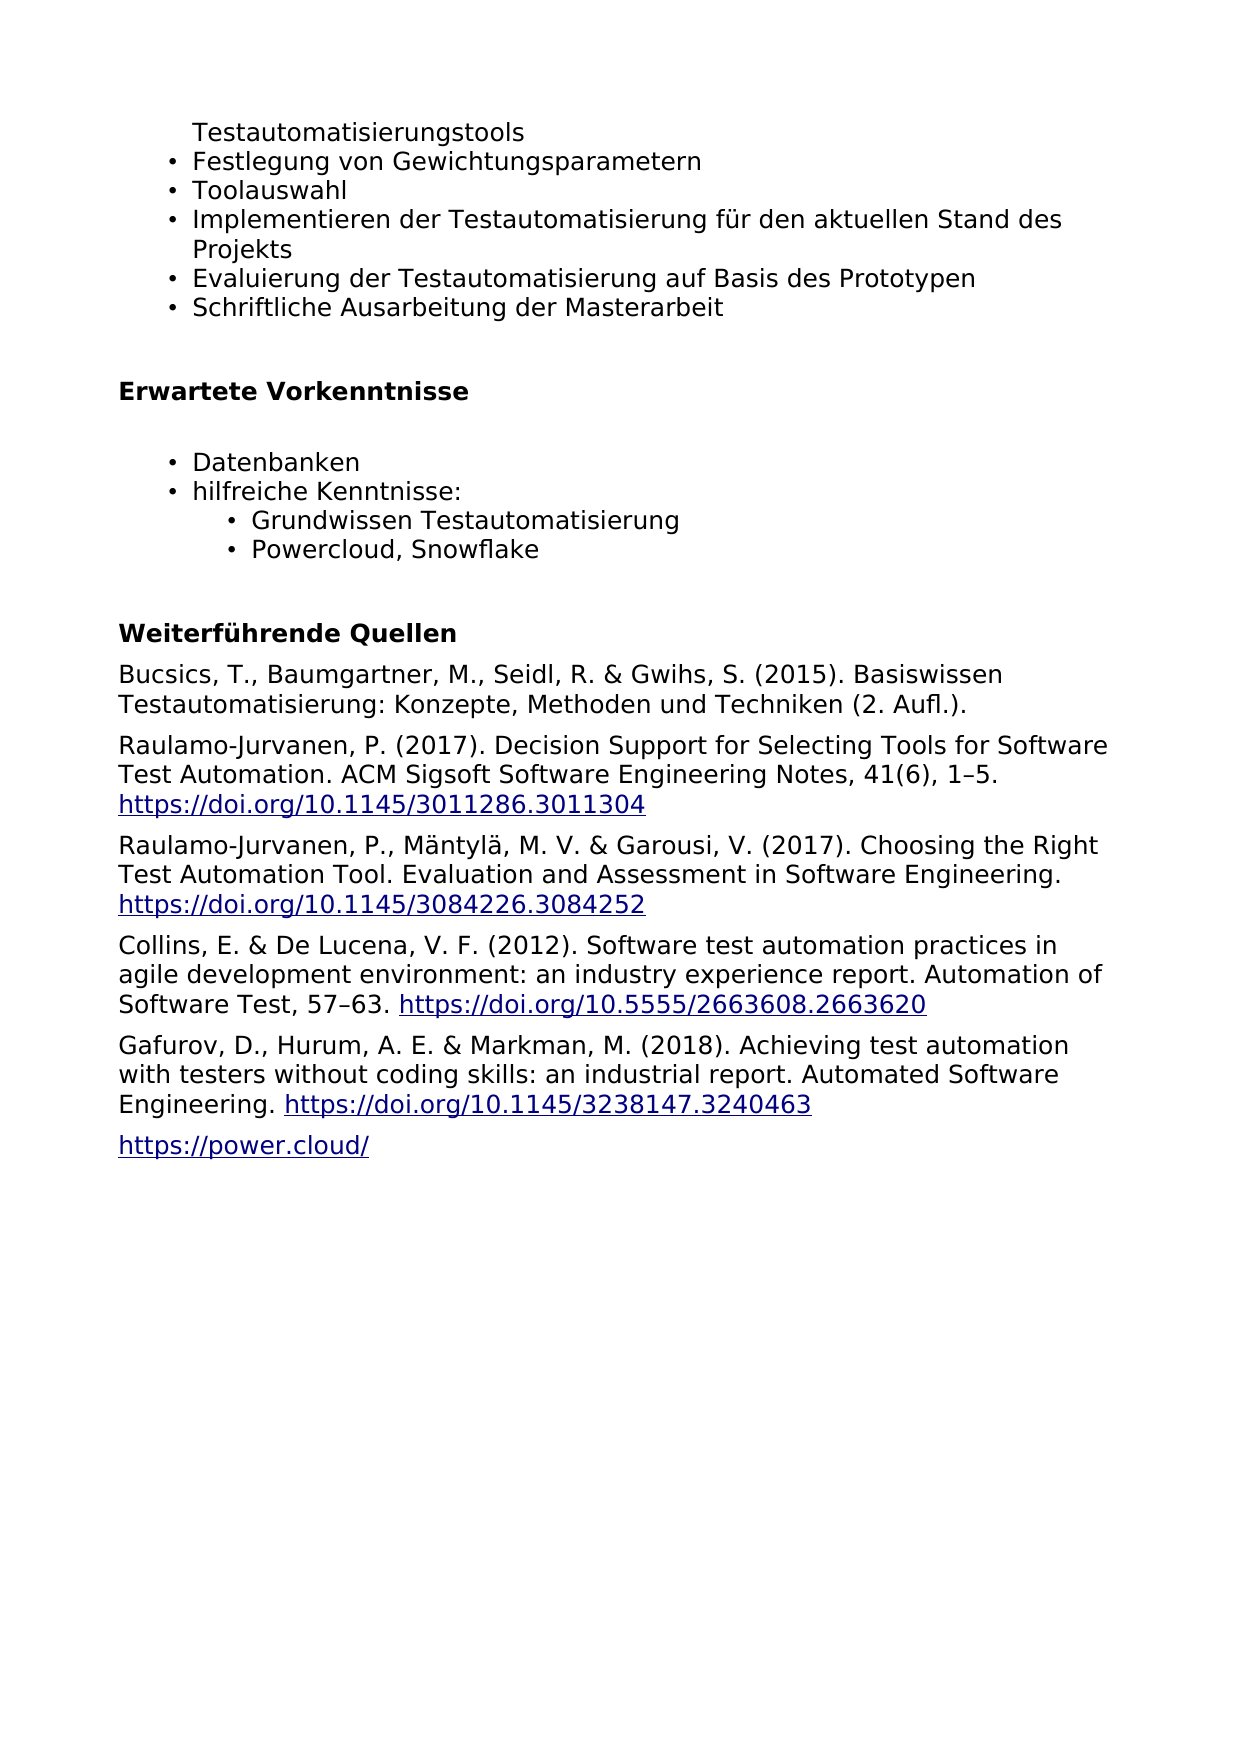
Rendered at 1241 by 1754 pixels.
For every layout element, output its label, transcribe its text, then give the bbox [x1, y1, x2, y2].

list hilfreiche Kenntnisse: [177, 477, 1122, 506]
list Festlegung von Gewichtungsparametern [177, 147, 1122, 176]
text Raulamo-Jurvanen, P. (2017). Decision Support for Selecting Tools for Software Test Automation. ACM Sigsoft Software Engineering Notes, 41(6), 1–5. https://doi.org/10.1145/3011286.3011304 [118, 732, 1122, 819]
text https://power.cloud/ [118, 1132, 1122, 1161]
text Raulamo-Jurvanen, P., Mäntylä, M. V. & Garousi, V. (2017). Choosing the Right Test Automation Tool. Evaluation and Assessment in Software Engineering. https://doi.org/10.1145/3084226.3084252 [118, 832, 1122, 919]
list Testautomatisierungstools [177, 118, 1122, 147]
text Gafurov, D., Hurum, A. E. & Markman, M. (2018). Achieving test automation with testers without coding skills: an industrial report. Automated Software Engineering. https://doi.org/10.1145/3238147.3240463 [118, 1032, 1122, 1119]
subtitle Erwartete Vorkenntnisse [118, 377, 1122, 406]
list Grundwissen Testautomatisierung [236, 506, 1122, 535]
text Bucsics, T., Baumgartner, M., Seidl, R. & Gwihs, S. (2015). Basiswissen Testautomatisierung: Konzepte, Methoden und Techniken (2. Aufl.). [118, 661, 1122, 719]
list Evaluierung der Testautomatisierung auf Basis des Prototypen [177, 264, 1122, 293]
list Powercloud, Snowflake [236, 535, 1122, 564]
list Toolauswahl [177, 176, 1122, 206]
text Collins, E. & De Lucena, V. F. (2012). Software test automation practices in agile development environment: an industry experience report. Automation of Software Test, 57–63. https://doi.org/10.5555/2663608.2663620 [118, 932, 1122, 1019]
subtitle Weiterführende Quellen [118, 619, 1122, 648]
list Datenbanken [177, 448, 1122, 477]
list Schriftliche Ausarbeitung der Masterarbeit [177, 293, 1122, 322]
list Implementieren der Testautomatisierung für den aktuellen Stand des Projekts [177, 206, 1122, 264]
